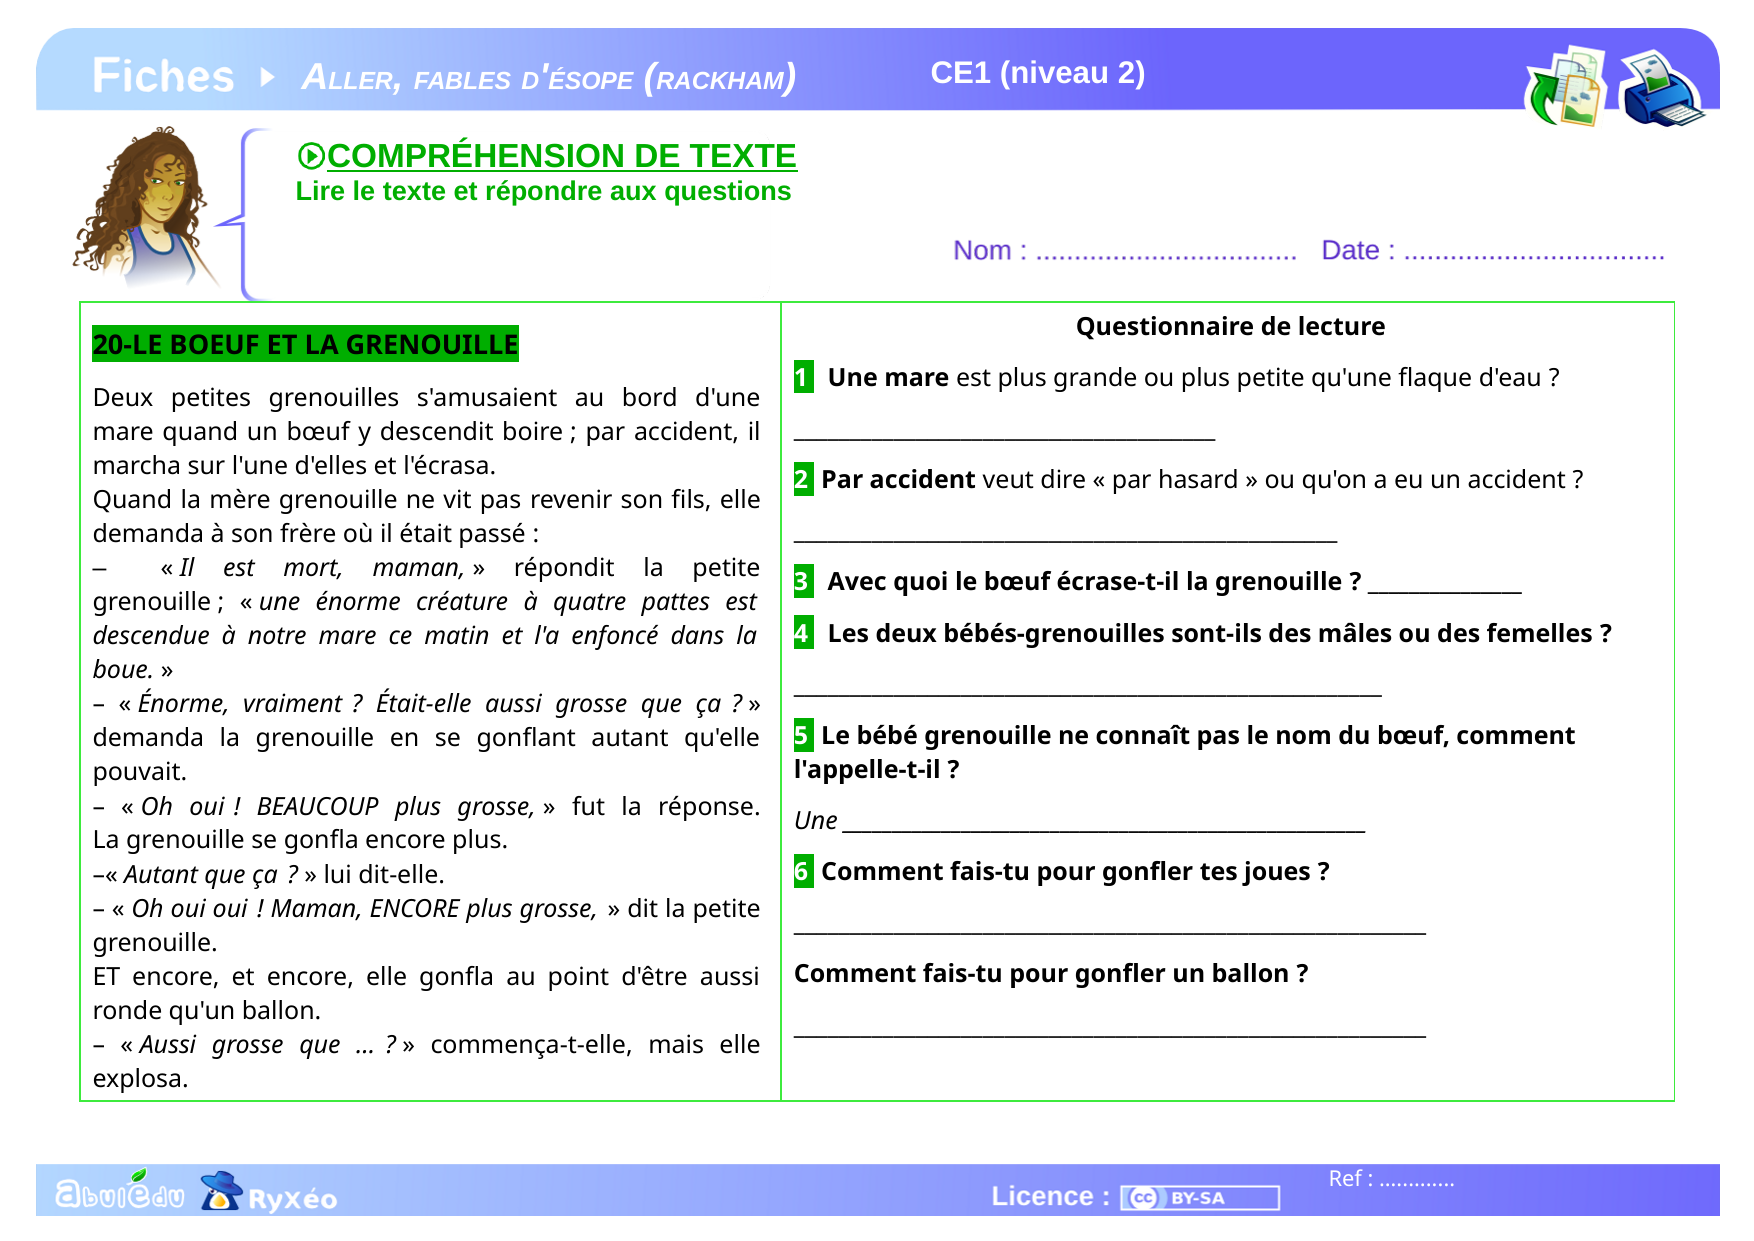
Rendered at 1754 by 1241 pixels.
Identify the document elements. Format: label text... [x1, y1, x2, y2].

table_header Questionnaire de lecture 1 Une mare est plus grande ou plus petite qu'une flaque d'eau ? ______________________________________ 2 Par accident veut dire « par hasard » ou qu'on a eu un accident ? _________________________________________________ 3 Avec quoi le bœuf écrase-t-il la grenouille ? _______________ 4 Les deux bébés-grenouilles sont-ils des mâles ou des femelles ? _____________________________________________________ 5 Le bébé grenouille ne connaît pas le nom du bœuf, comment l'appelle-t-il ? Une _____________________________________________________ 6 Comment fais-tu pour gonfler tes joues ? _________________________________________________________ Comment fais-tu pour gonfler un ballon ? _________________________________________________________ [782, 303, 1674, 1100]
table_header 20-LE BOEUF ET LA GRENOUILLE Deux petites grenouilles s'amusaient au bord d'une mare quand un bœuf y descendit boire ; par accident, il marcha sur l'une d'elles et l'écrasa. Quand la mère grenouille ne vit pas revenir son fils, elle demanda à son frère où il était passé : « Il est mort, maman, » répondit la petite grenouille ; « une énorme créature à quatre pattes est descendue à notre mare ce matin et l'a enfoncé dans la boue. » – « Énorme, vraiment ? Était-elle aussi grosse que ça ? » demanda la grenouille en se gonflant autant qu'elle pouvait. – « Oh oui ! BEAUCOUP plus grosse, » fut la réponse. La grenouille se gonfla encore plus. –« Autant que ça ? » lui dit-elle. – « Oh oui oui ! Maman, ENCORE plus grosse, » dit la petite grenouille. ET encore, et encore, elle gonfla au point d'être aussi ronde qu'un ballon. – « Aussi grosse que … ? » commença-t-elle, mais elle explosa. [81, 303, 780, 1100]
picture [476, 220, 1277, 301]
picture [296, 140, 326, 171]
